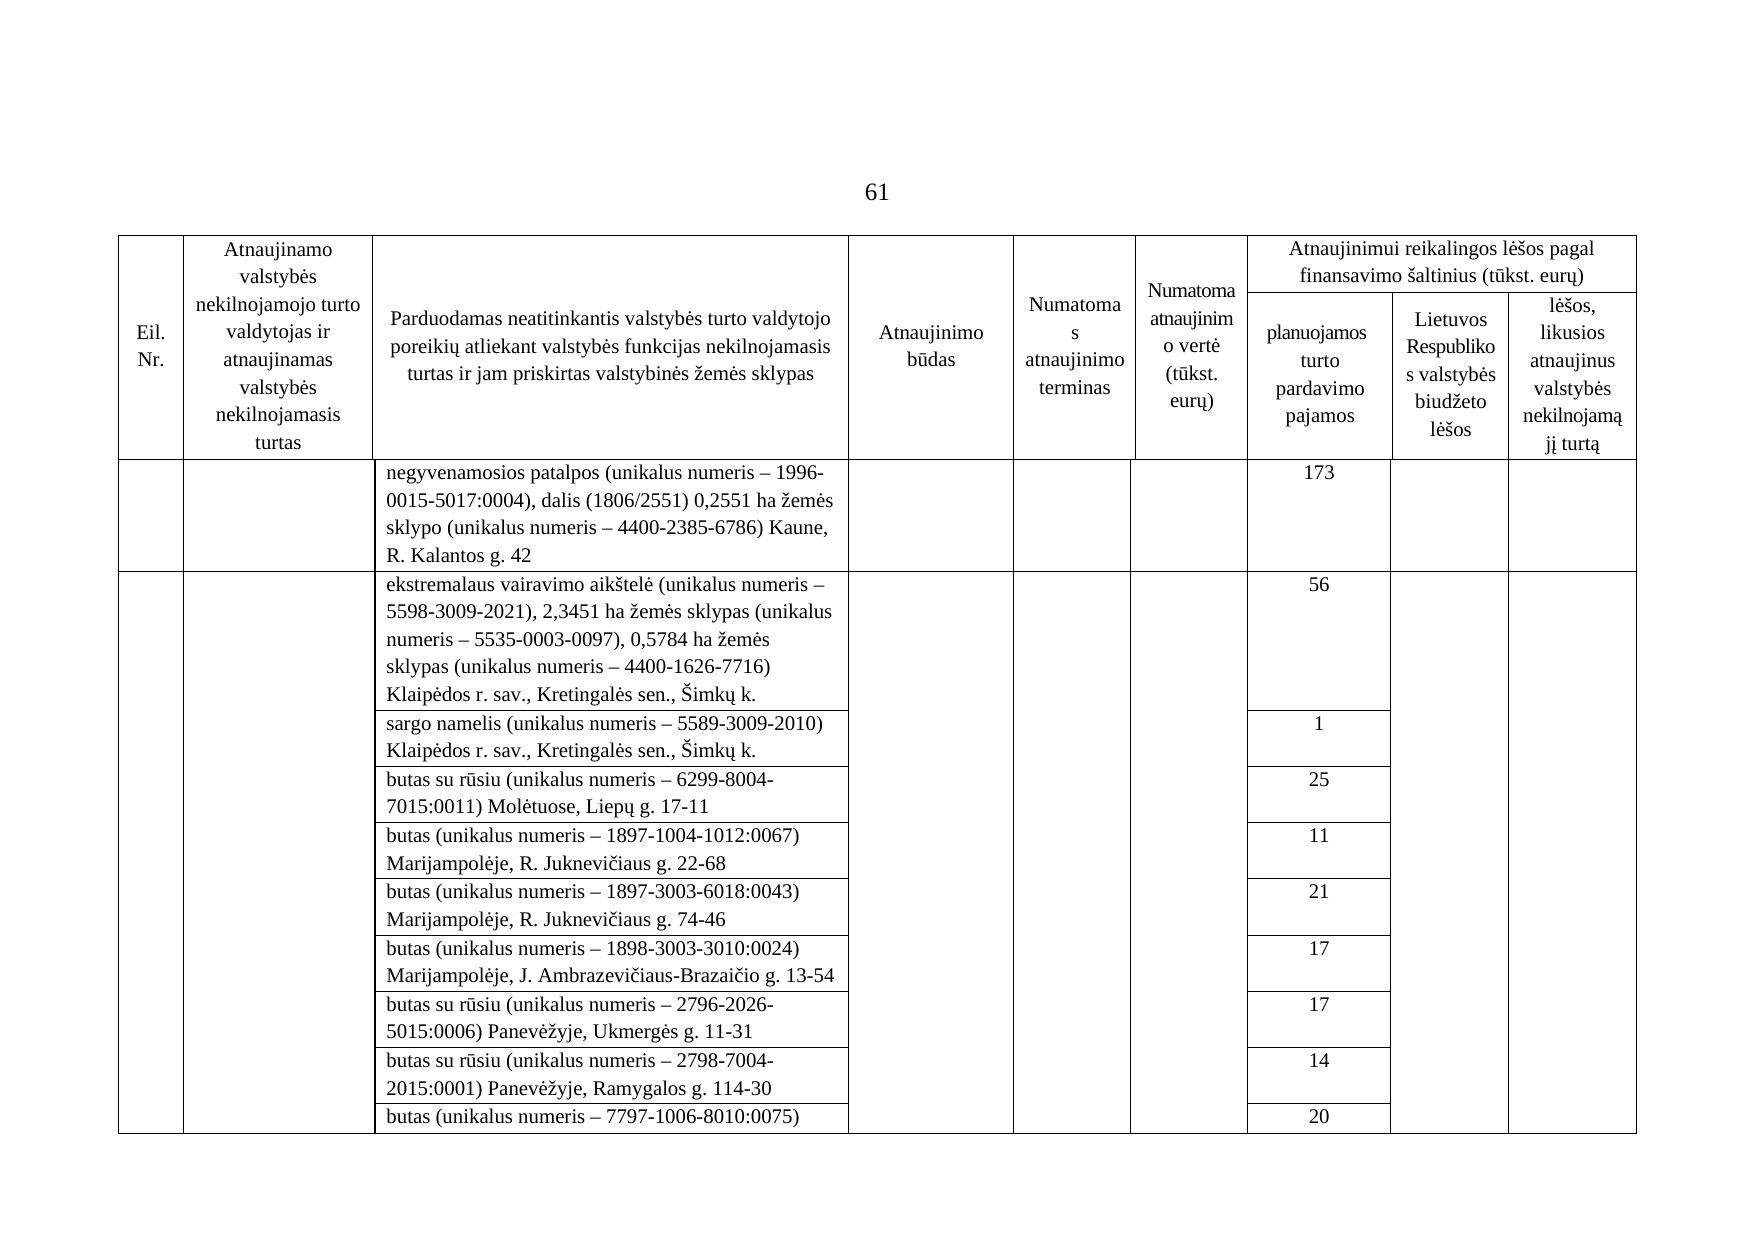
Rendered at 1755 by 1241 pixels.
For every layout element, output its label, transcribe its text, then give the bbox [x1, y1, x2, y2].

table_cell sargo namelis (unikalus numeris – 5589-3009-2010) Klaipėdos r. sav., Kretingalės sen., Šimkų k. [376, 711, 848, 766]
table_cell lėšos, likusios atnaujinus valstybės nekilnojamąjį turtą [1509, 293, 1636, 459]
table_cell [184, 572, 374, 1133]
table_cell 25 [1248, 767, 1390, 822]
table_cell Lietuvos Respublikos valstybės biudžeto lėšos [1393, 293, 1508, 459]
table_cell [1391, 460, 1508, 571]
table_cell [1509, 460, 1636, 571]
table_cell butas (unikalus numeris – 7797-1006-8010:0075) [376, 1104, 848, 1133]
table_cell butas (unikalus numeris – 1897-1004-1012:0067) Marijampolėje, R. Juknevičiaus g. 22-68 [376, 823, 848, 878]
table_cell [184, 460, 374, 571]
table_header Numatoma atnaujinimo vertė (tūkst. eurų) [1136, 236, 1247, 459]
table_cell butas su rūsiu (unikalus numeris – 2796-2026-5015:0006) Panevėžyje, Ukmergės g. 11-31 [376, 992, 848, 1047]
table_cell [1391, 572, 1508, 1133]
table_cell [119, 572, 183, 1133]
table_cell [119, 460, 183, 571]
table_cell 173 [1248, 460, 1390, 571]
table_cell butas (unikalus numeris – 1897-3003-6018:0043) Marijampolėje, R. Juknevičiaus g. 74-46 [376, 879, 848, 934]
table_cell 17 [1248, 936, 1390, 991]
table_cell [1014, 460, 1130, 571]
table_cell 21 [1248, 879, 1390, 934]
table_cell 56 [1248, 572, 1390, 709]
table_cell butas su rūsiu (unikalus numeris – 6299-8004-7015:0011) Molėtuose, Liepų g. 17-11 [376, 767, 848, 822]
table_cell 11 [1248, 823, 1390, 878]
table_cell 17 [1248, 992, 1390, 1047]
table_header Atnaujinimo būdas [849, 236, 1013, 459]
table_cell [1014, 572, 1130, 1133]
table_cell 20 [1248, 1104, 1390, 1133]
table_cell [1131, 572, 1247, 1133]
table_cell [1509, 572, 1636, 1133]
table_cell [1131, 460, 1247, 571]
table_cell 14 [1248, 1048, 1390, 1103]
table_header Eil. Nr. [119, 236, 183, 459]
table_cell butas su rūsiu (unikalus numeris – 2798-7004-2015:0001) Panevėžyje, Ramygalos g. 114-30 [376, 1048, 848, 1103]
table_cell ekstremalaus vairavimo aikštelė (unikalus numeris – 5598-3009-2021), 2,3451 ha žemės sklypas (unikalus numeris – 5535-0003-0097), 0,5784 ha žemės sklypas (unikalus numeris – 4400-1626-7716) Klaipėdos r. sav., Kretingalės sen., Šimkų k. [376, 572, 848, 709]
table_header Atnaujinamo valstybės nekilnojamojo turto valdytojas ir atnaujinamas valstybės nekilnojamasis turtas [184, 236, 372, 459]
table_cell butas (unikalus numeris – 1898-3003-3010:0024) Marijampolėje, J. Ambrazevičiaus-Brazaičio g. 13-54 [376, 936, 848, 991]
table_header Atnaujinimui reikalingos lėšos pagal finansavimo šaltinius (tūkst. eurų) [1248, 236, 1636, 292]
table_cell [849, 460, 1013, 571]
table_cell [849, 572, 1013, 1133]
table_header Numatomas atnaujinimo terminas [1014, 236, 1135, 459]
table_header Parduodamas neatitinkantis valstybės turto valdytojo poreikių atliekant valstybės funkcijas nekilnojamasis turtas ir jam priskirtas valstybinės žemės sklypas [373, 236, 848, 459]
table_cell planuojamos turto pardavimo pajamos [1248, 293, 1392, 459]
table_cell negyvenamosios patalpos (unikalus numeris – 1996-0015-5017:0004), dalis (1806/2551) 0,2551 ha žemės sklypo (unikalus numeris – 4400-2385-6786) Kaune, R. Kalantos g. 42 [376, 460, 848, 571]
table_cell 1 [1248, 711, 1390, 766]
